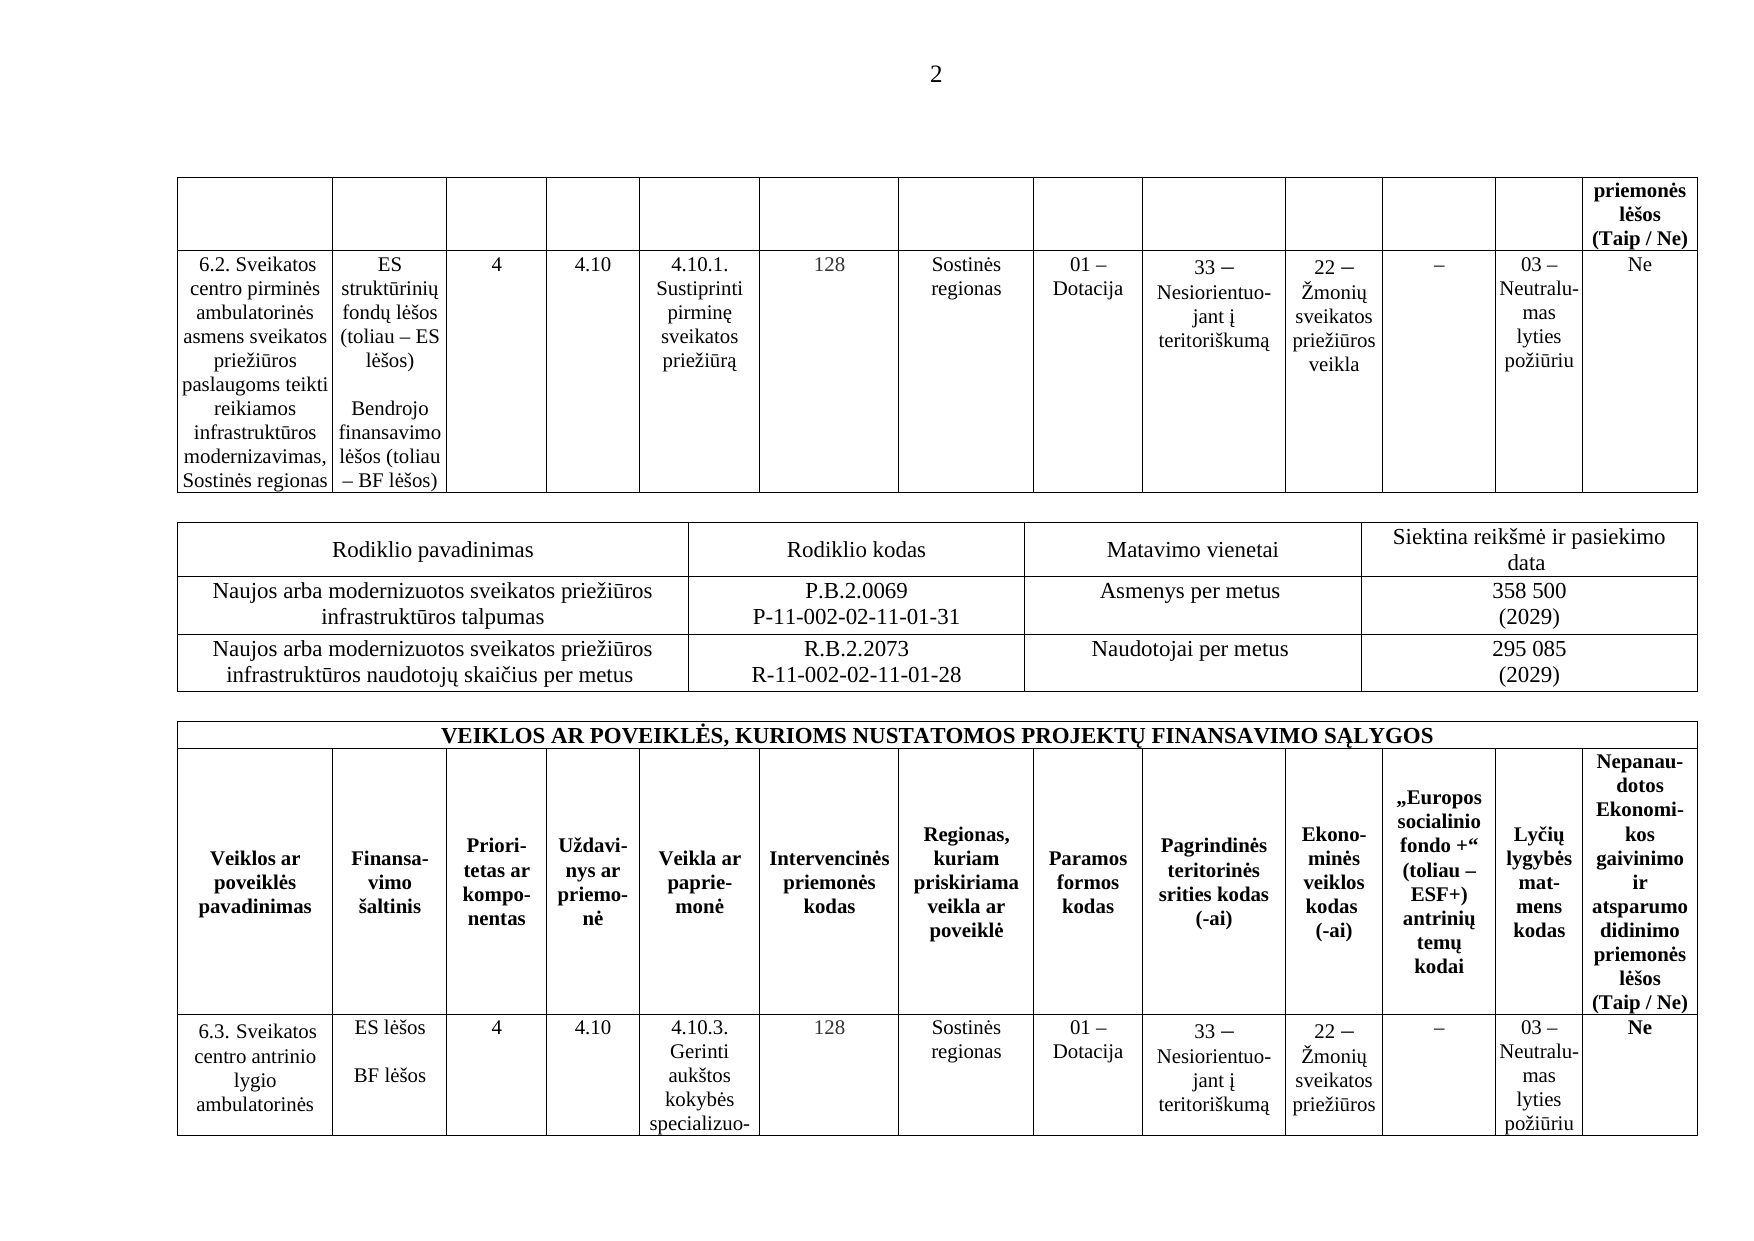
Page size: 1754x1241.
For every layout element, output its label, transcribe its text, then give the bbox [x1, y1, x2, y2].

table_cell 4.10 [547, 1015, 639, 1135]
table_cell 128 [760, 251, 898, 492]
table_cell Sostinės regionas [899, 1015, 1033, 1135]
table_header Siektina reikšmė ir pasiekimo data [1362, 523, 1697, 576]
table_cell Finansa-vimo šaltinis [333, 749, 446, 1014]
table_cell Regionas, kuriam priskiriama veikla ar poveiklė [899, 749, 1033, 1014]
table_cell Ekono-minės veiklos kodas (-ai) [1286, 749, 1382, 1014]
table_cell 22 – Žmonių sveikatos priežiūros veikla [1286, 251, 1382, 492]
table_cell 01 – Dotacija [1034, 1015, 1142, 1135]
table_cell Nepanau-dotos Ekonomi-kos gaivinimo ir atsparumo didinimo priemonės lėšos (Taip / Ne) [1583, 749, 1697, 1014]
table_cell 01 – Dotacija [1034, 251, 1142, 492]
table_cell Asmenys per metus [1025, 577, 1361, 634]
table_cell 6.3. Sveikatos centro antrinio lygio ambulatorinės [178, 1015, 332, 1135]
table_cell ES struktūrinių fondų lėšos (toliau – ES lėšos) Bendrojo finansavimo lėšos (toliau – BF lėšos) [333, 251, 446, 492]
table_cell 22 – Žmonių sveikatos priežiūros [1286, 1015, 1382, 1135]
table_cell 6.2. Sveikatos centro pirminės ambulatorinės asmens sveikatos priežiūros paslaugoms teikti reikiamos infrastruktūros modernizavimas, Sostinės regionas [178, 251, 332, 492]
table_cell [447, 178, 546, 250]
table_cell [1143, 178, 1285, 250]
table_cell 295 085 (2029) [1362, 635, 1697, 691]
table_cell 358 500 (2029) [1362, 577, 1697, 634]
table_cell R.B.2.2073 R-11-002-02-11-01-28 [689, 635, 1024, 691]
table_cell [640, 178, 759, 250]
table_cell [178, 178, 332, 250]
table_cell Intervencinės priemonės kodas [760, 749, 898, 1014]
table_cell Naujos arba modernizuotos sveikatos priežiūros infrastruktūros naudotojų skaičius per metus [178, 635, 688, 691]
table_cell Ne [1583, 1015, 1697, 1135]
table_cell 33 – Nesiorientuo-jant į teritoriškumą [1143, 1015, 1285, 1135]
table_header Rodiklio kodas [689, 523, 1024, 576]
table_cell 128 [760, 1015, 898, 1135]
table_cell Priori-tetas ar kompo-nentas [447, 749, 546, 1014]
table_cell Naujos arba modernizuotos sveikatos priežiūros infrastruktūros talpumas [178, 577, 688, 634]
table_header VEIKLOS AR POVEIKLĖS, KURIOMS NUSTATOMOS PROJEKTŲ FINANSAVIMO SĄLYGOS [178, 722, 1697, 748]
table_cell [899, 178, 1033, 250]
table_header Matavimo vienetai [1025, 523, 1361, 576]
table_cell Veiklos ar poveiklės pavadinimas [178, 749, 332, 1014]
table_cell 03 – Neutralu-mas lyties požiūriu [1496, 1015, 1582, 1135]
table_cell [1286, 178, 1382, 250]
table_cell [760, 178, 898, 250]
table_cell 03 – Neutralu-mas lyties požiūriu [1496, 251, 1582, 492]
table_cell 33 – Nesiorientuo-jant į teritoriškumą [1143, 251, 1285, 492]
table_cell [333, 178, 446, 250]
table_cell Veikla ar paprie-monė [640, 749, 759, 1014]
table_cell Sostinės regionas [899, 251, 1033, 492]
table_cell 4 [447, 1015, 546, 1135]
table_cell Ne [1583, 251, 1697, 492]
table_cell [1496, 178, 1582, 250]
table_cell priemonės lėšos (Taip / Ne) [1583, 178, 1697, 250]
table_header Rodiklio pavadinimas [178, 523, 688, 576]
table_cell 4 [447, 251, 546, 492]
table_cell Paramos formos kodas [1034, 749, 1142, 1014]
table_cell 4.10.3. Gerinti aukštos kokybės specializuo- [640, 1015, 759, 1135]
table_cell [1034, 178, 1142, 250]
table_cell Naudotojai per metus [1025, 635, 1361, 691]
table_cell „Europos socialinio fondo +“ (toliau – ESF+) antrinių temų kodai [1383, 749, 1495, 1014]
table_cell Uždavi-nys ar priemo-nė [547, 749, 639, 1014]
table_cell – [1383, 1015, 1495, 1135]
table_cell [547, 178, 639, 250]
table_cell [1383, 178, 1495, 250]
table_cell P.B.2.0069 P-11-002-02-11-01-31 [689, 577, 1024, 634]
table_cell ES lėšos BF lėšos [333, 1015, 446, 1135]
table_cell 4.10 [547, 251, 639, 492]
table_cell – [1383, 251, 1495, 492]
table_cell 4.10.1. Sustiprinti pirminę sveikatos priežiūrą [640, 251, 759, 492]
table_cell Pagrindinės teritorinės srities kodas (-ai) [1143, 749, 1285, 1014]
table_cell Lyčių lygybės mat-mens kodas [1496, 749, 1582, 1014]
